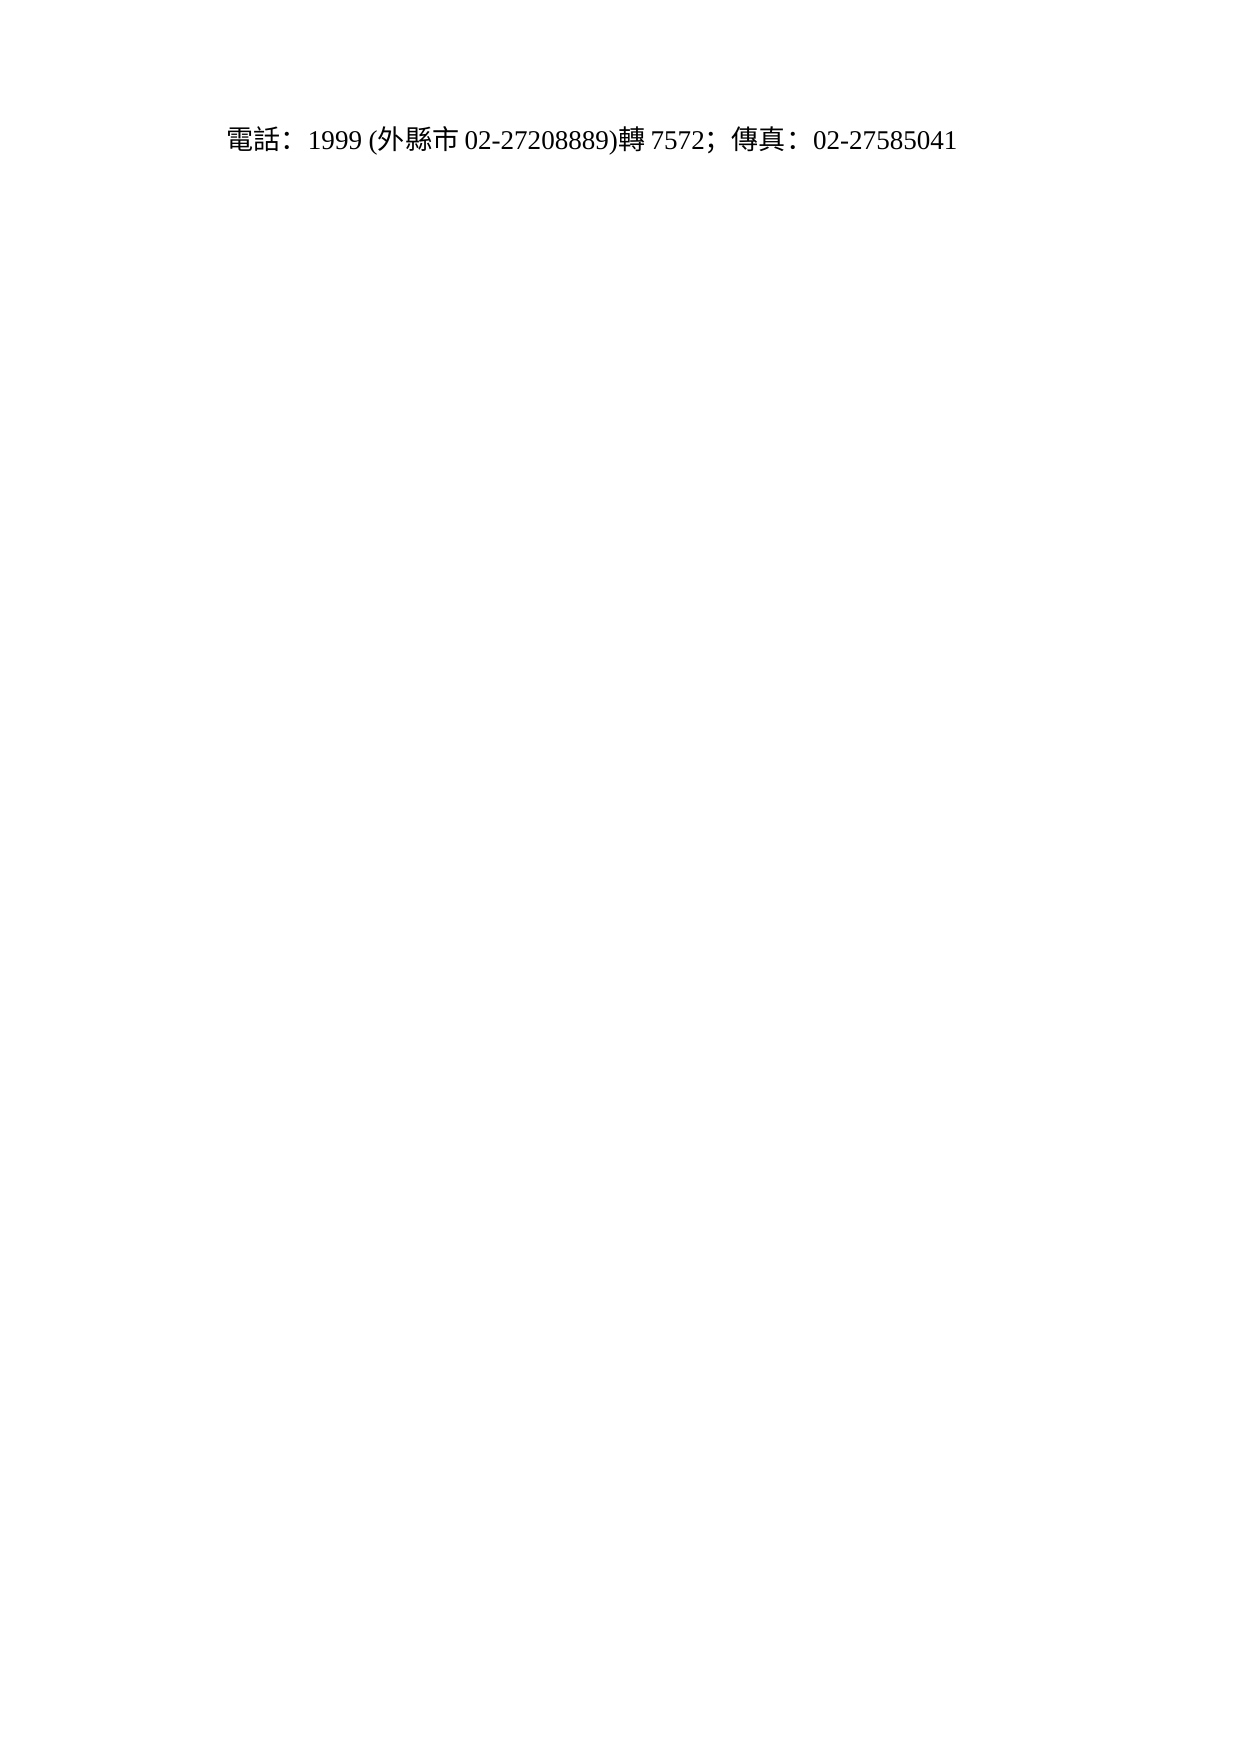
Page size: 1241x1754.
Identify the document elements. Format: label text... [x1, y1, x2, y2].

list 電話：1999 (外縣市02-27208889)轉7572；傳真：02-27585041 [226, 118, 1088, 157]
